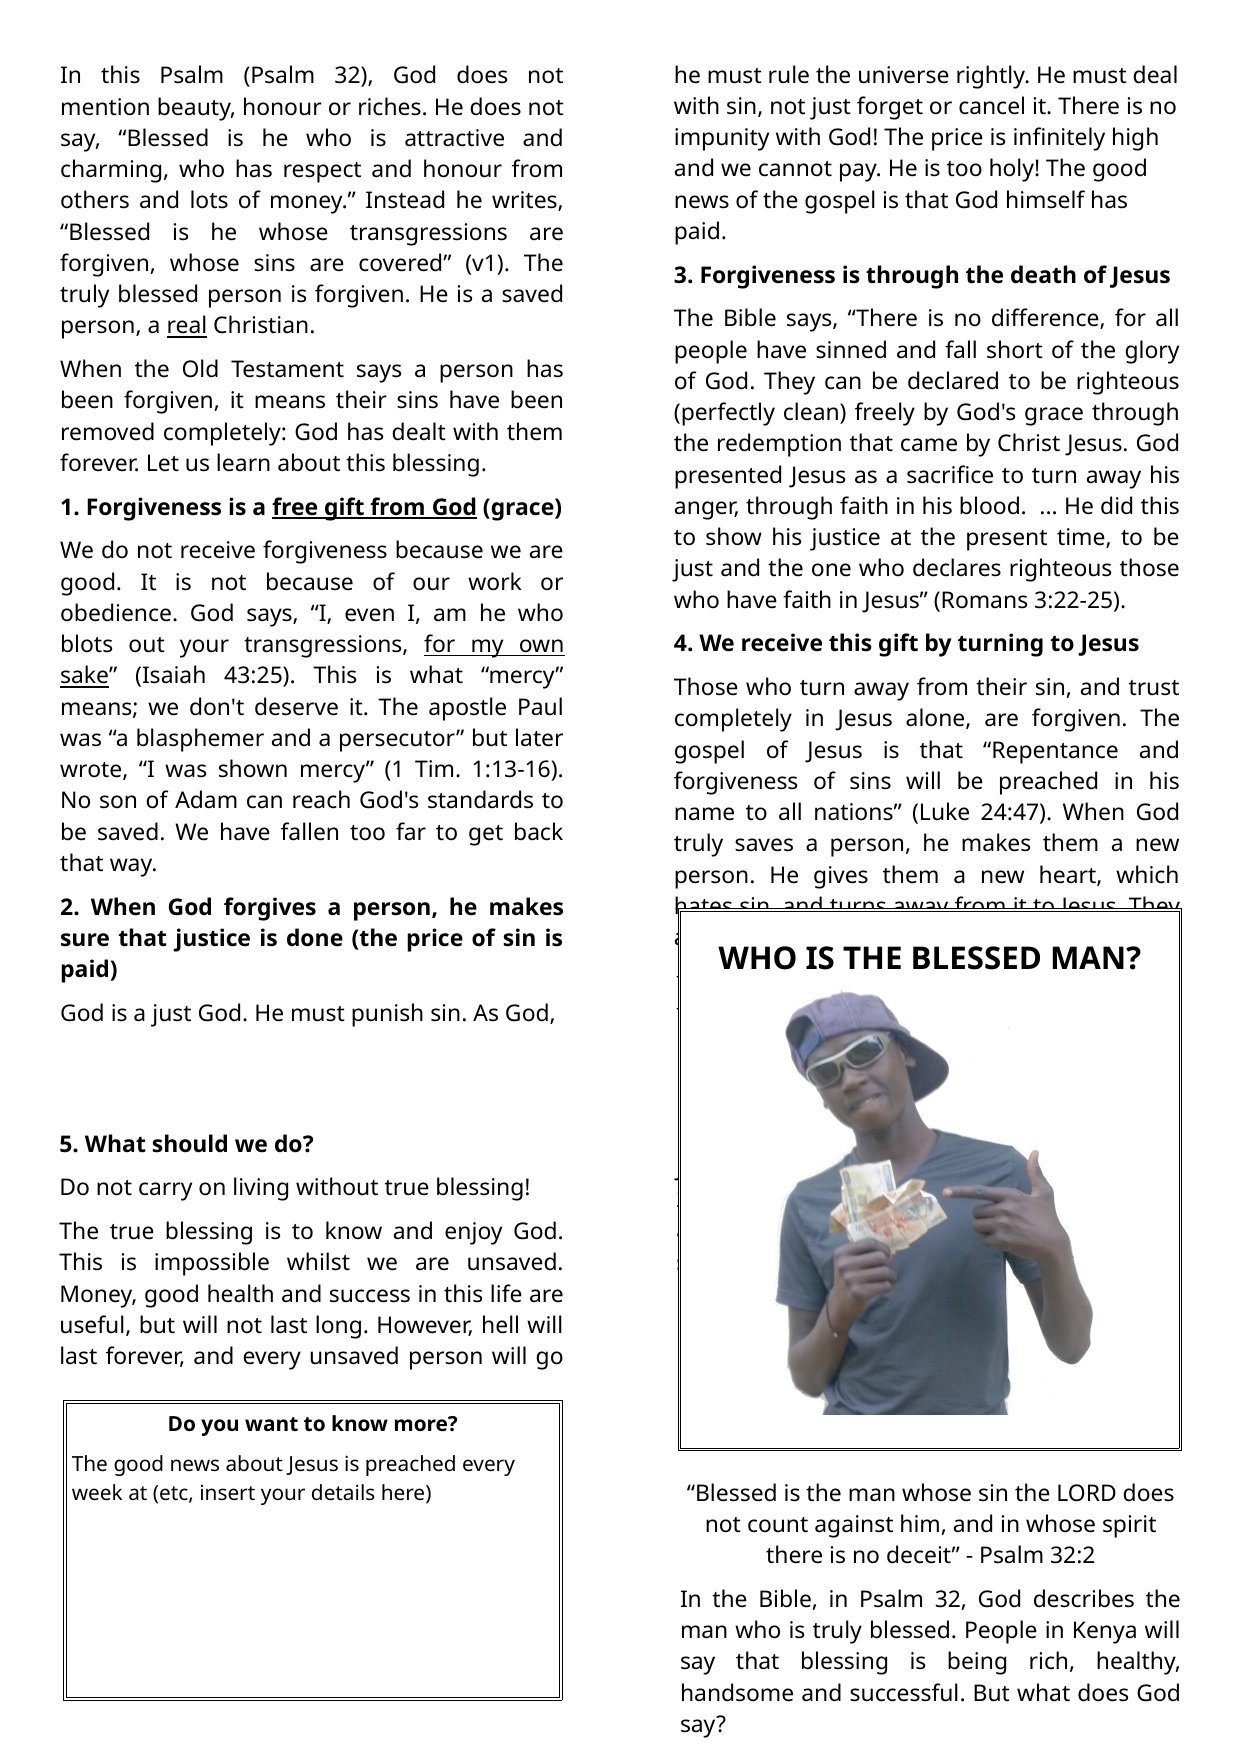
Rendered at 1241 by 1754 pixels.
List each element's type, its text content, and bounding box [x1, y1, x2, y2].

text God is a just God. He must punish sin. As God, [60, 997, 564, 1028]
text In the Bible, in Psalm 32, God describes the man who is truly blessed. People in Kenya will say that blessing is being rich, healthy, handsome and successful. But what does God say? [680, 1583, 1181, 1739]
text 4. We receive this gift by turning to Jesus [674, 627, 1180, 658]
text “Blessed is the man whose sin the LORD does not count against him, and in whose spirit there is no deceit” - Psalm 32:2 [680, 1477, 1181, 1570]
text When the Old Testament says a person has been forgiven, it means their sins have been removed completely: God has dealt with them forever. Let us learn about this blessing. [60, 353, 564, 478]
text 1. Forgiveness is a free gift from God (grace) [60, 491, 564, 522]
text 5. What should we do? [59, 1127, 564, 1159]
subtitle WHO IS THE BLESSED MAN? [681, 936, 1179, 978]
text 2. When God forgives a person, he makes sure that justice is done (the price of sin is paid) [60, 891, 564, 984]
text he must rule the universe rightly. He must deal with sin, not just forget or cancel it. There is no impunity with God! The price is infinitely high and we cannot pay. He is too holy! The good news of the gospel is that God himself has paid. [674, 58, 1180, 246]
text Do not carry on living without true blessing! [59, 1171, 564, 1202]
text We do not receive forgiveness because we are good. It is not because of our work or obedience. God says, “I, even I, am he who blots out your transgressions, for my own sake” (Isaiah 43:25). This is what “mercy” means; we don't deserve it. The apostle Paul was “a blasphemer and a persecutor” but later wrote, “I was shown mercy” (1 Tim. 1:13-16). No son of Adam can reach God's standards to be saved. We have fallen too far to get back that way. [60, 534, 564, 878]
text The good news about Jesus is preached every week at (etc, insert your details here) [72, 1449, 554, 1506]
picture [773, 985, 1099, 1415]
text Those who turn away from their sin, and trust completely in Jesus alone, are forgiven. The gospel of Jesus is that “Repentance and forgiveness of sins will be preached in his name to all nations” (Luke 24:47). When God truly saves a person, he makes them a new person. He gives them a new heart, which hates sin, and turns away from it to Jesus. They are sorry for their sins, and love the Saviour. [674, 671, 1180, 940]
text 3. Forgiveness is through the death of Jesus [674, 258, 1180, 290]
text The true blessing is to know and enjoy God. This is impossible whilst we are unsaved. Money, good health and success in this life are useful, but will not last long. However, hell will last forever, and every unsaved person will go there. If we repent and trust in Jesus Christ today, we may never be rich in this life. Following Jesus may be hard and bring problems. But Jesus promises to give us his Holy Spirit to be with us, and to bring us safely home to heaven. We will be safe on the Day of Judgment, and see God face to face (Matthew 25:46). That is real blessing which lasts forever, and you cannot buy it with even billions of shillings! [59, 1215, 564, 1371]
text In this Psalm (Psalm 32), God does not mention beauty, honour or riches. He does not say, “Blessed is he who is attractive and charming, who has respect and honour from others and lots of money.” Instead he writes, “Blessed is he whose transgressions are forgiven, whose sins are covered” (v1). The truly blessed person is forgiven. He is a saved person, a real Christian. [60, 59, 564, 341]
text The Bible says, “There is no difference, for all people have sinned and fall short of the glory of God. They can be declared to be righteous (perfectly clean) freely by God's grace through the redemption that came by Christ Jesus. God presented Jesus as a sacrifice to turn away his anger, through faith in his blood. ... He did this to show his justice at the present time, to be just and the one who declares righteous those who have faith in Jesus” (Romans 3:22-25). [674, 302, 1180, 615]
text Do you want to know more? [72, 1409, 554, 1437]
